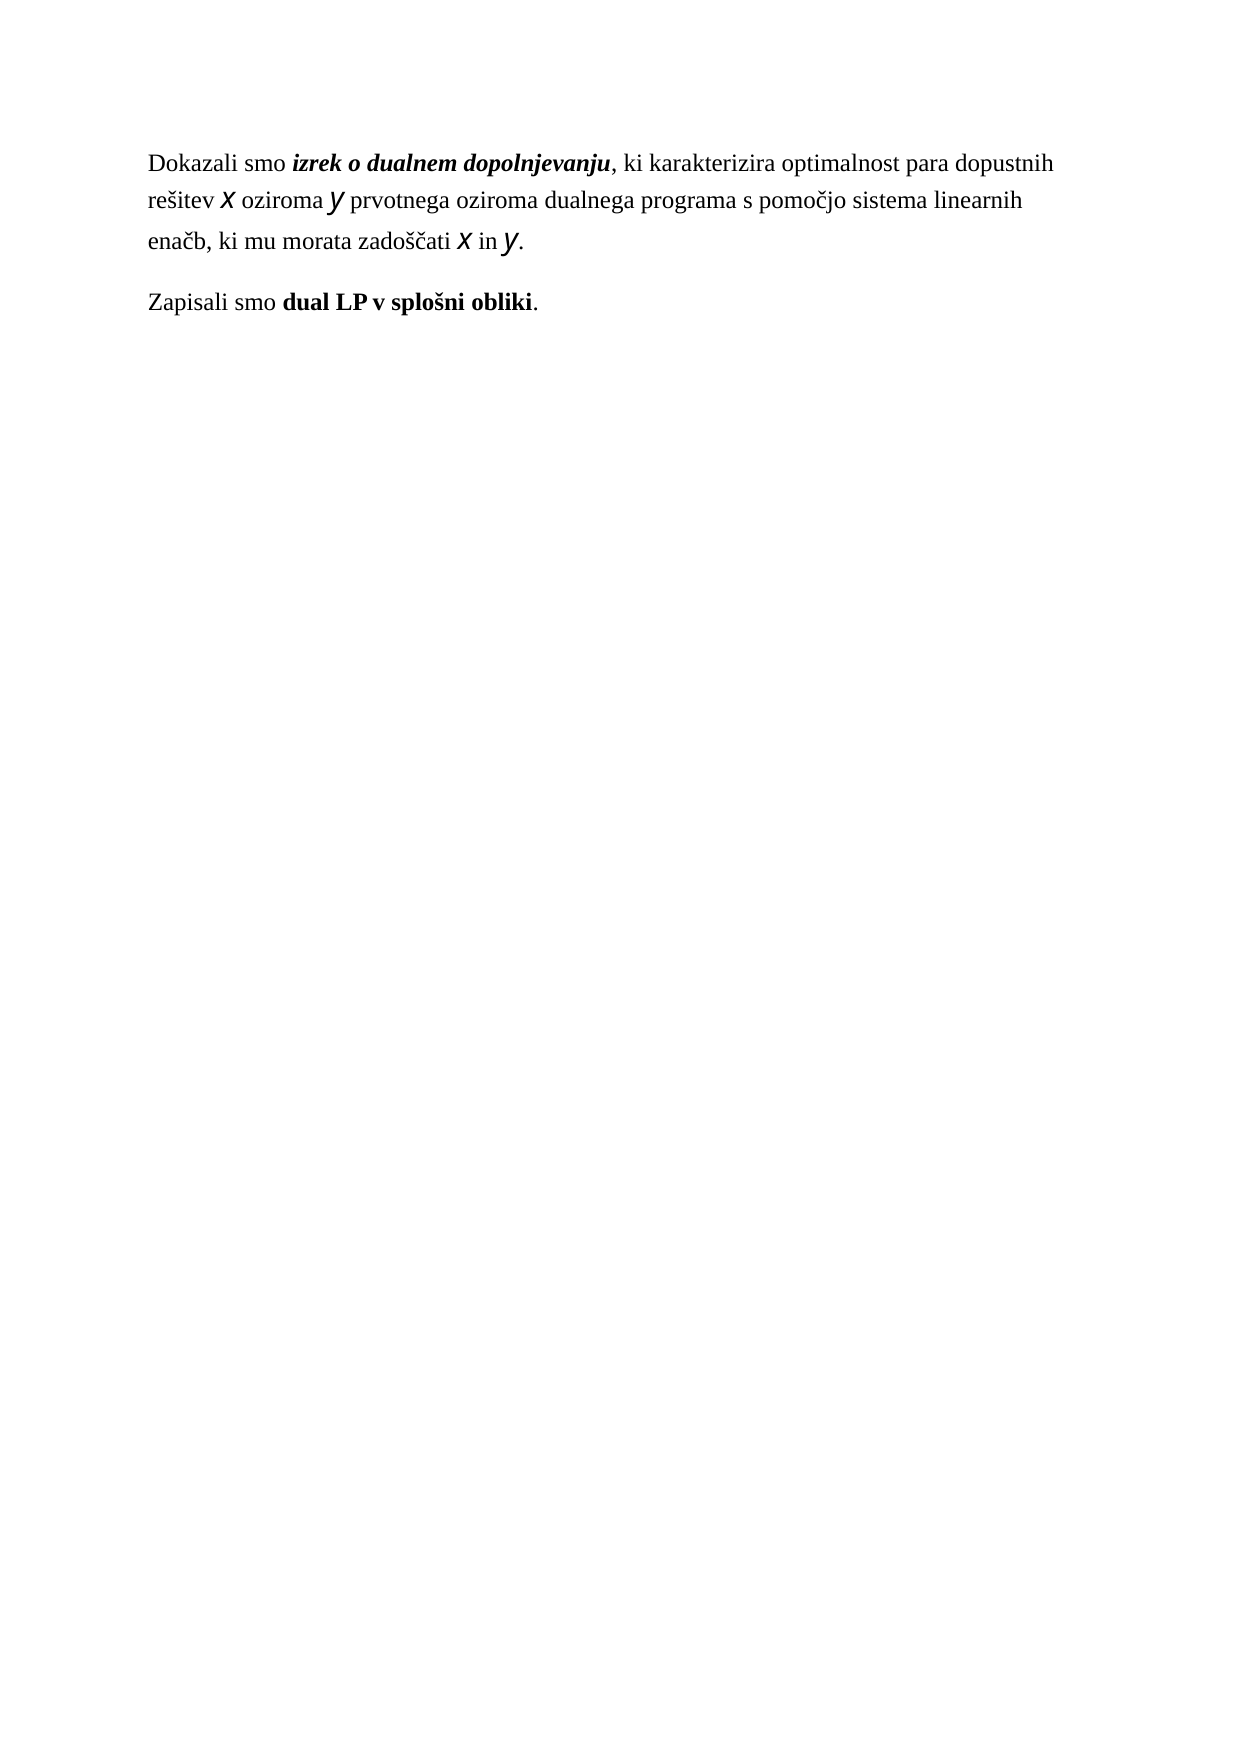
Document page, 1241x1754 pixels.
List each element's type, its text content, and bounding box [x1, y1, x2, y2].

text Dokazali smo izrek o dualnem dopolnjevanju, ki karakterizira optimalnost para dopustnih rešitev x oziroma y prvotnega oziroma dualnega programa s pomočjo sistema linearnih enačb, ki mu morata zadoščati x in y. Zapisali smo dual LP v splošni obliki. [148, 148, 1093, 316]
